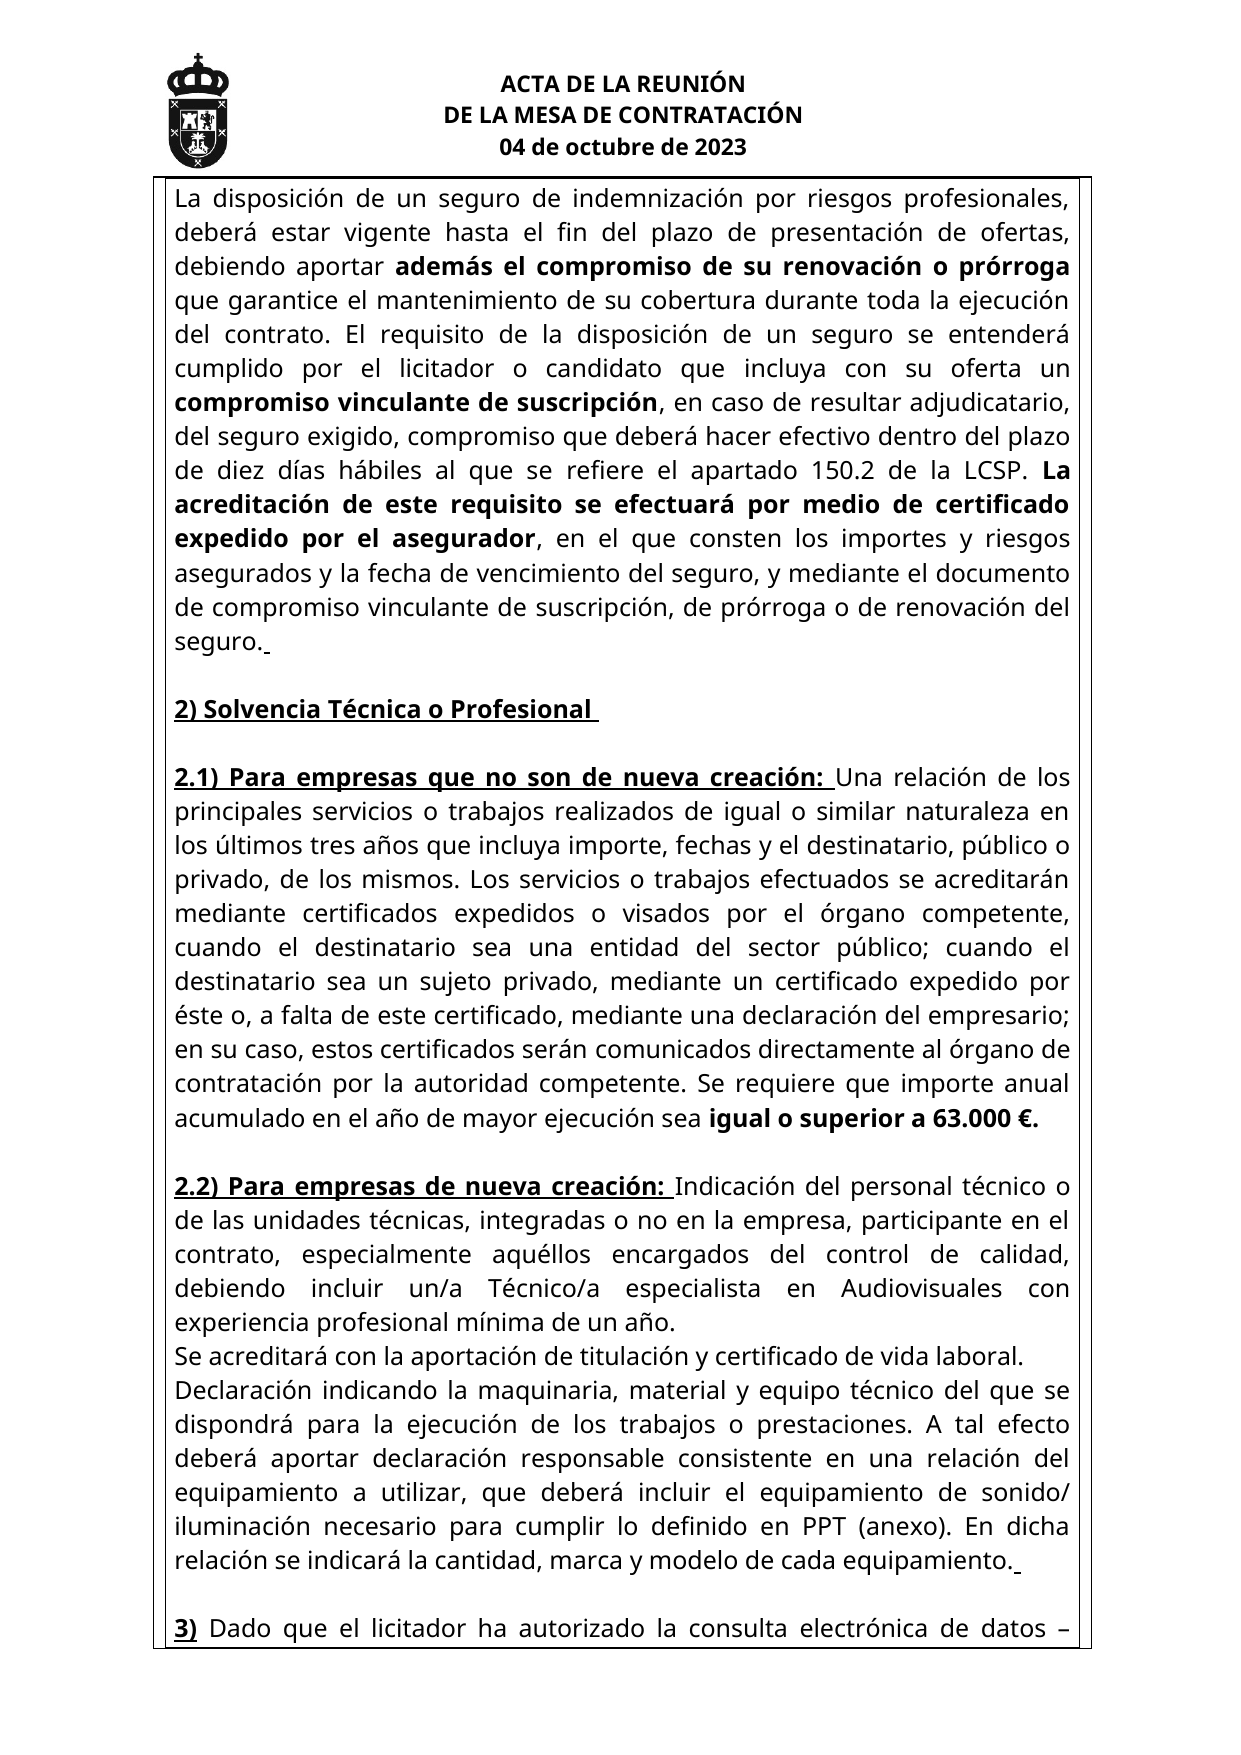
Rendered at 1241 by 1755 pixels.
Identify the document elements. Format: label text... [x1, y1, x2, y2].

table_header La disposición de un seguro de indemnización por riesgos profesionales, deberá estar vigente hasta el fin del plazo de presentación de ofertas, debiendo aportar además el compromiso de su renovación o prórroga que garantice el mantenimiento de su cobertura durante toda la ejecución del contrato. El requisito de la disposición de un seguro se entenderá cumplido por el licitador o candidato que incluya con su oferta un compromiso vinculante de suscripción, en caso de resultar adjudicatario, del seguro exigido, compromiso que deberá hacer efectivo dentro del plazo de diez días hábiles al que se refiere el apartado 150.2 de la LCSP. La acreditación de este requisito se efectuará por medio de certificado expedido por el asegurador, en el que consten los importes y riesgos asegurados y la fecha de vencimiento del seguro, y mediante el documento de compromiso vinculante de suscripción, de prórroga o de renovación del seguro. 2) Solvencia Técnica o Profesional 2.1) Para empresas que no son de nueva creación: Una relación de los principales servicios o trabajos realizados de igual o similar naturaleza en los últimos tres años que incluya importe, fechas y el destinatario, público o privado, de los mismos. Los servicios o trabajos efectuados se acreditarán mediante certificados expedidos o visados por el órgano competente, cuando el destinatario sea una entidad del sector público; cuando el destinatario sea un sujeto privado, mediante un certificado expedido por éste o, a falta de este certificado, mediante una declaración del empresario; en su caso, estos certificados serán comunicados directamente al órgano de contratación por la autoridad competente. Se requiere que importe anual acumulado en el año de mayor ejecución sea igual o superior a 63.000 €. 2.2) Para empresas de nueva creación: Indicación del personal técnico o de las unidades técnicas, integradas o no en la empresa, participante en el contrato, especialmente aquéllos encargados del control de calidad, debiendo incluir un/a Técnico/a especialista en Audiovisuales con experiencia profesional mínima de un año. Se acreditará con la aportación de titulación y certificado de vida laboral. Declaración indicando la maquinaria, material y equipo técnico del que se dispondrá para la ejecución de los trabajos o prestaciones. A tal efecto deberá aportar declaración responsable consistente en una relación del equipamiento a utilizar, que deberá incluir el equipamiento de sonido/ iluminación necesario para cumplir lo definido en PPT (anexo). En dicha relación se indicará la cantidad, marca y modelo de cada equipamiento. 3) Dado que el licitador ha autorizado la consulta electrónica de datos – [166, 179, 1079, 1647]
